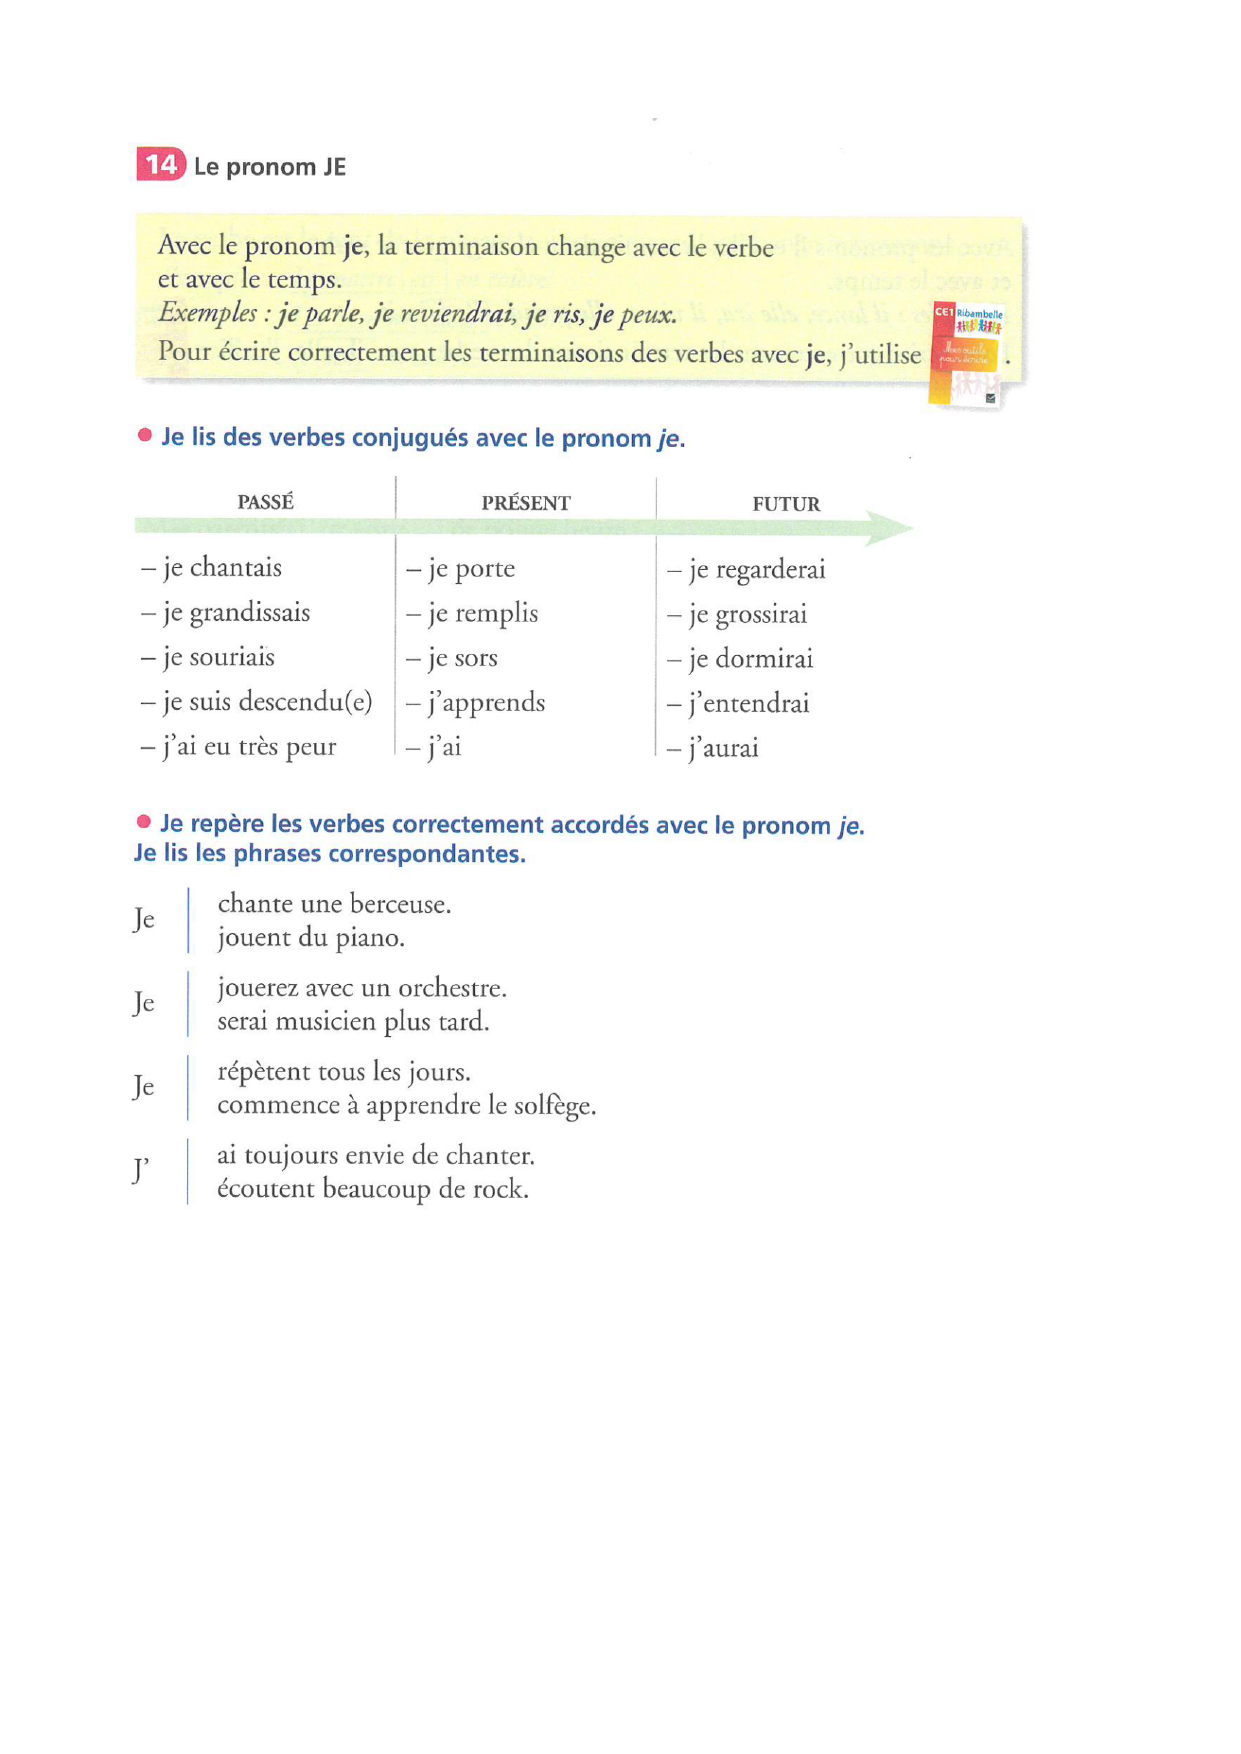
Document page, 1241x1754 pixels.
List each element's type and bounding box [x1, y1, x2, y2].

picture [118, 118, 1123, 1236]
